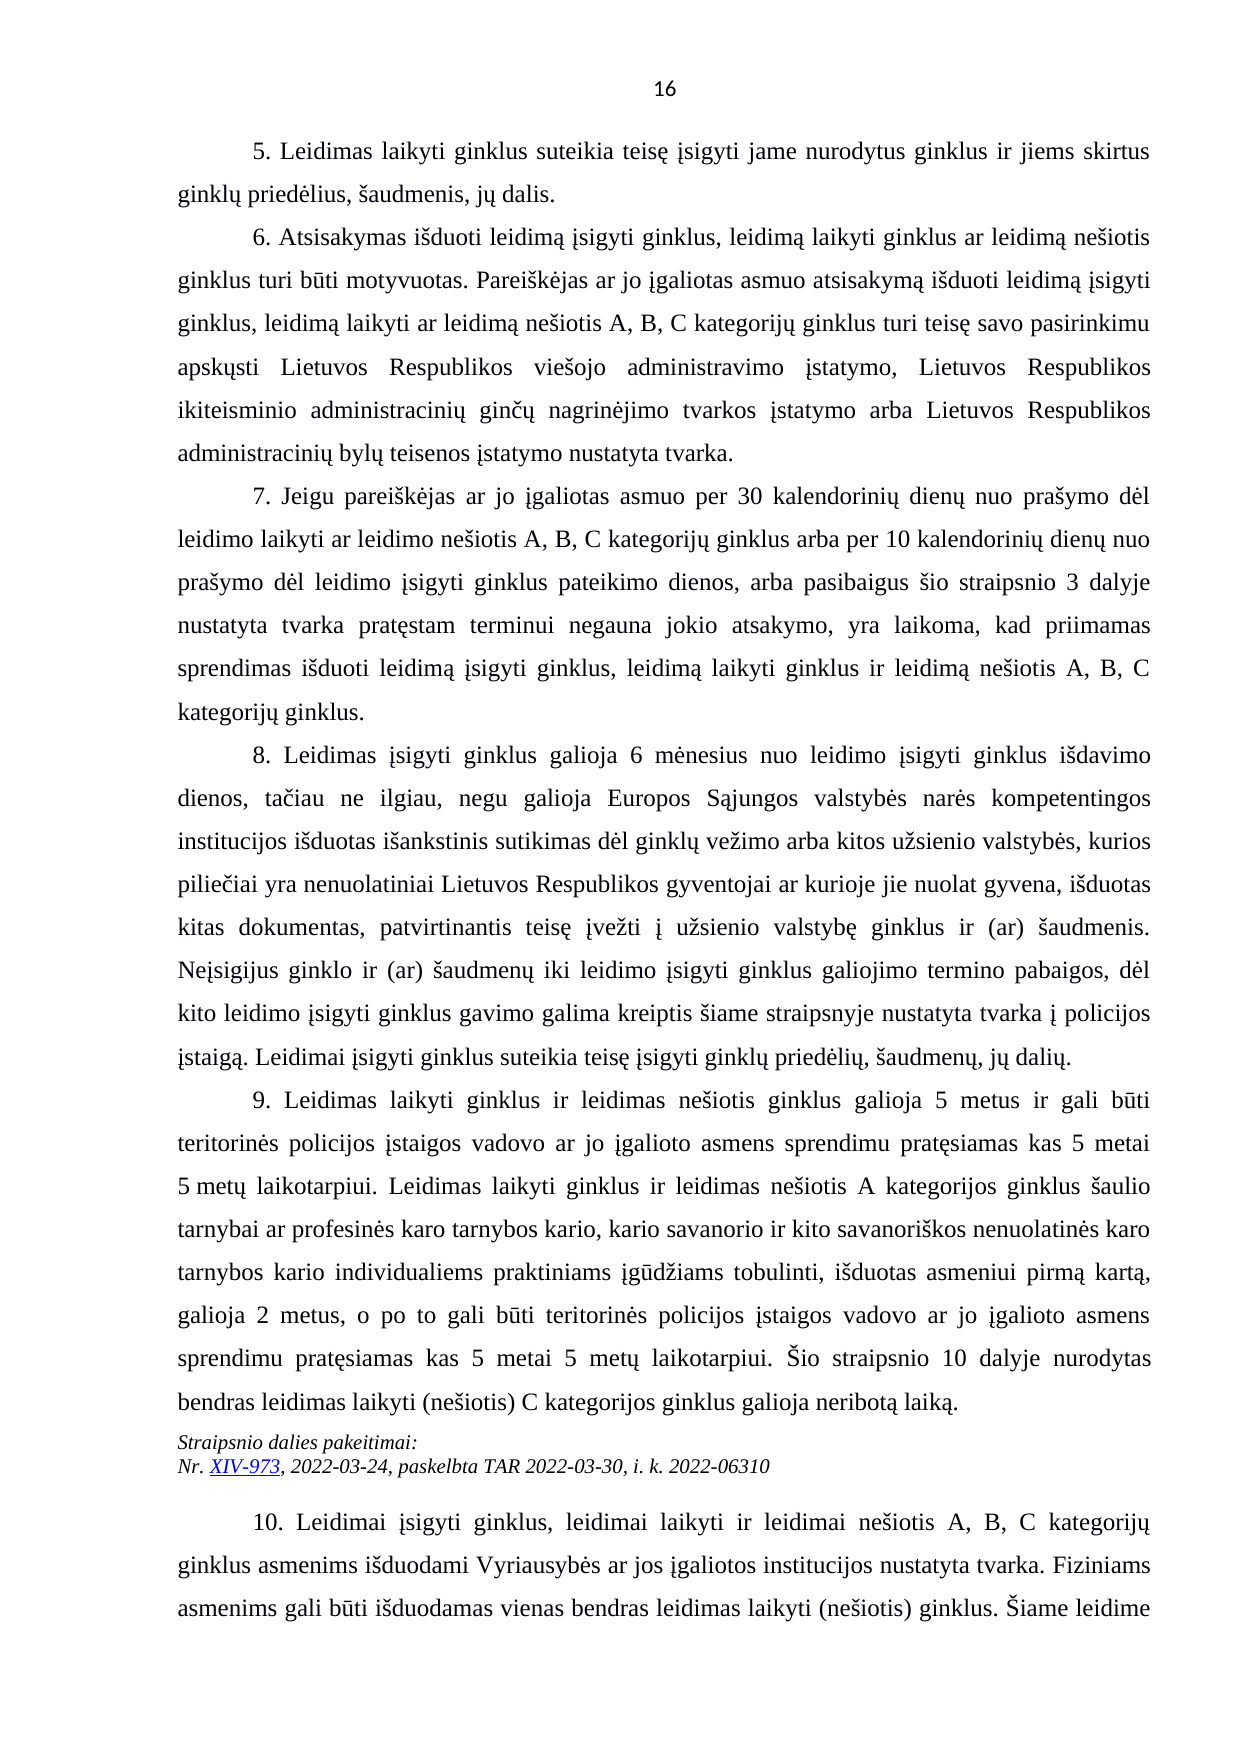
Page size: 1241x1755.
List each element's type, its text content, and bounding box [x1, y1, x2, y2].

text 5. Leidimas laikyti ginklus suteikia teisę įsigyti jame nurodytus ginklus ir jiems skirtus ginklų priedėlius, šaudmenis, jų dalis. [177, 136, 1152, 208]
text 8. Leidimas įsigyti ginklus galioja 6 mėnesius nuo leidimo įsigyti ginklus išdavimo dienos, tačiau ne ilgiau, negu galioja Europos Sąjungos valstybės narės kompetentingos institucijos išduotas išankstinis sutikimas dėl ginklų vežimo arba kitos užsienio valstybės, kurios piliečiai yra nenuolatiniai Lietuvos Respublikos gyventojai ar kurioje jie nuolat gyvena, išduotas kitas dokumentas, patvirtinantis teisę įvežti į užsienio valstybę ginklus ir (ar) šaudmenis. Neįsigijus ginklo ir (ar) šaudmenų iki leidimo įsigyti ginklus galiojimo termino pabaigos, dėl kito leidimo įsigyti ginklus gavimo galima kreiptis šiame straipsnyje nustatyta tvarka į policijos įstaigą. Leidimai įsigyti ginklus suteikia teisę įsigyti ginklų priedėlių, šaudmenų, jų dalių. [177, 740, 1152, 1070]
text Nr. XIV-973, 2022-03-24, paskelbta TAR 2022-03-30, i. k. 2022-06310 [177, 1454, 1152, 1478]
text 6. Atsisakymas išduoti leidimą įsigyti ginklus, leidimą laikyti ginklus ar leidimą nešiotis ginklus turi būti motyvuotas. Pareiškėjas ar jo įgaliotas asmuo atsisakymą išduoti leidimą įsigyti ginklus, leidimą laikyti ar leidimą nešiotis A, B, C kategorijų ginklus turi teisę savo pasirinkimu apskųsti Lietuvos Respublikos viešojo administravimo įstatymo, Lietuvos Respublikos ikiteisminio administracinių ginčų nagrinėjimo tvarkos įstatymo arba Lietuvos Respublikos administracinių bylų teisenos įstatymo nustatyta tvarka. [177, 222, 1152, 467]
text Straipsnio dalies pakeitimai: [177, 1430, 1152, 1454]
text 7. Jeigu pareiškėjas ar jo įgaliotas asmuo per 30 kalendorinių dienų nuo prašymo dėl leidimo laikyti ar leidimo nešiotis A, B, C kategorijų ginklus arba per 10 kalendorinių dienų nuo prašymo dėl leidimo įsigyti ginklus pateikimo dienos, arba pasibaigus šio straipsnio 3 dalyje nustatyta tvarka pratęstam terminui negauna jokio atsakymo, yra laikoma, kad priimamas sprendimas išduoti leidimą įsigyti ginklus, leidimą laikyti ginklus ir leidimą nešiotis A, B, C kategorijų ginklus. [177, 481, 1152, 725]
text 10. Leidimai įsigyti ginklus, leidimai laikyti ir leidimai nešiotis A, B, C kategorijų ginklus asmenims išduodami Vyriausybės ar jos įgaliotos institucijos nustatyta tvarka. Fiziniams asmenims gali būti išduodamas vienas bendras leidimas laikyti (nešiotis) ginklus. Šiame leidime [177, 1507, 1152, 1622]
text 9. Leidimas laikyti ginklus ir leidimas nešiotis ginklus galioja 5 metus ir gali būti teritorinės policijos įstaigos vadovo ar jo įgalioto asmens sprendimu pratęsiamas kas 5 metai 5 metų laikotarpiui. Leidimas laikyti ginklus ir leidimas nešiotis A kategorijos ginklus šaulio tarnybai ar profesinės karo tarnybos kario, kario savanorio ir kito savanoriškos nenuolatinės karo tarnybos kario individualiems praktiniams įgūdžiams tobulinti, išduotas asmeniui pirmą kartą, galioja 2 metus, o po to gali būti teritorinės policijos įstaigos vadovo ar jo įgalioto asmens sprendimu pratęsiamas kas 5 metai 5 metų laikotarpiui. Šio straipsnio 10 dalyje nurodytas bendras leidimas laikyti (nešiotis) C kategorijos ginklus galioja neribotą laiką. [177, 1085, 1152, 1415]
